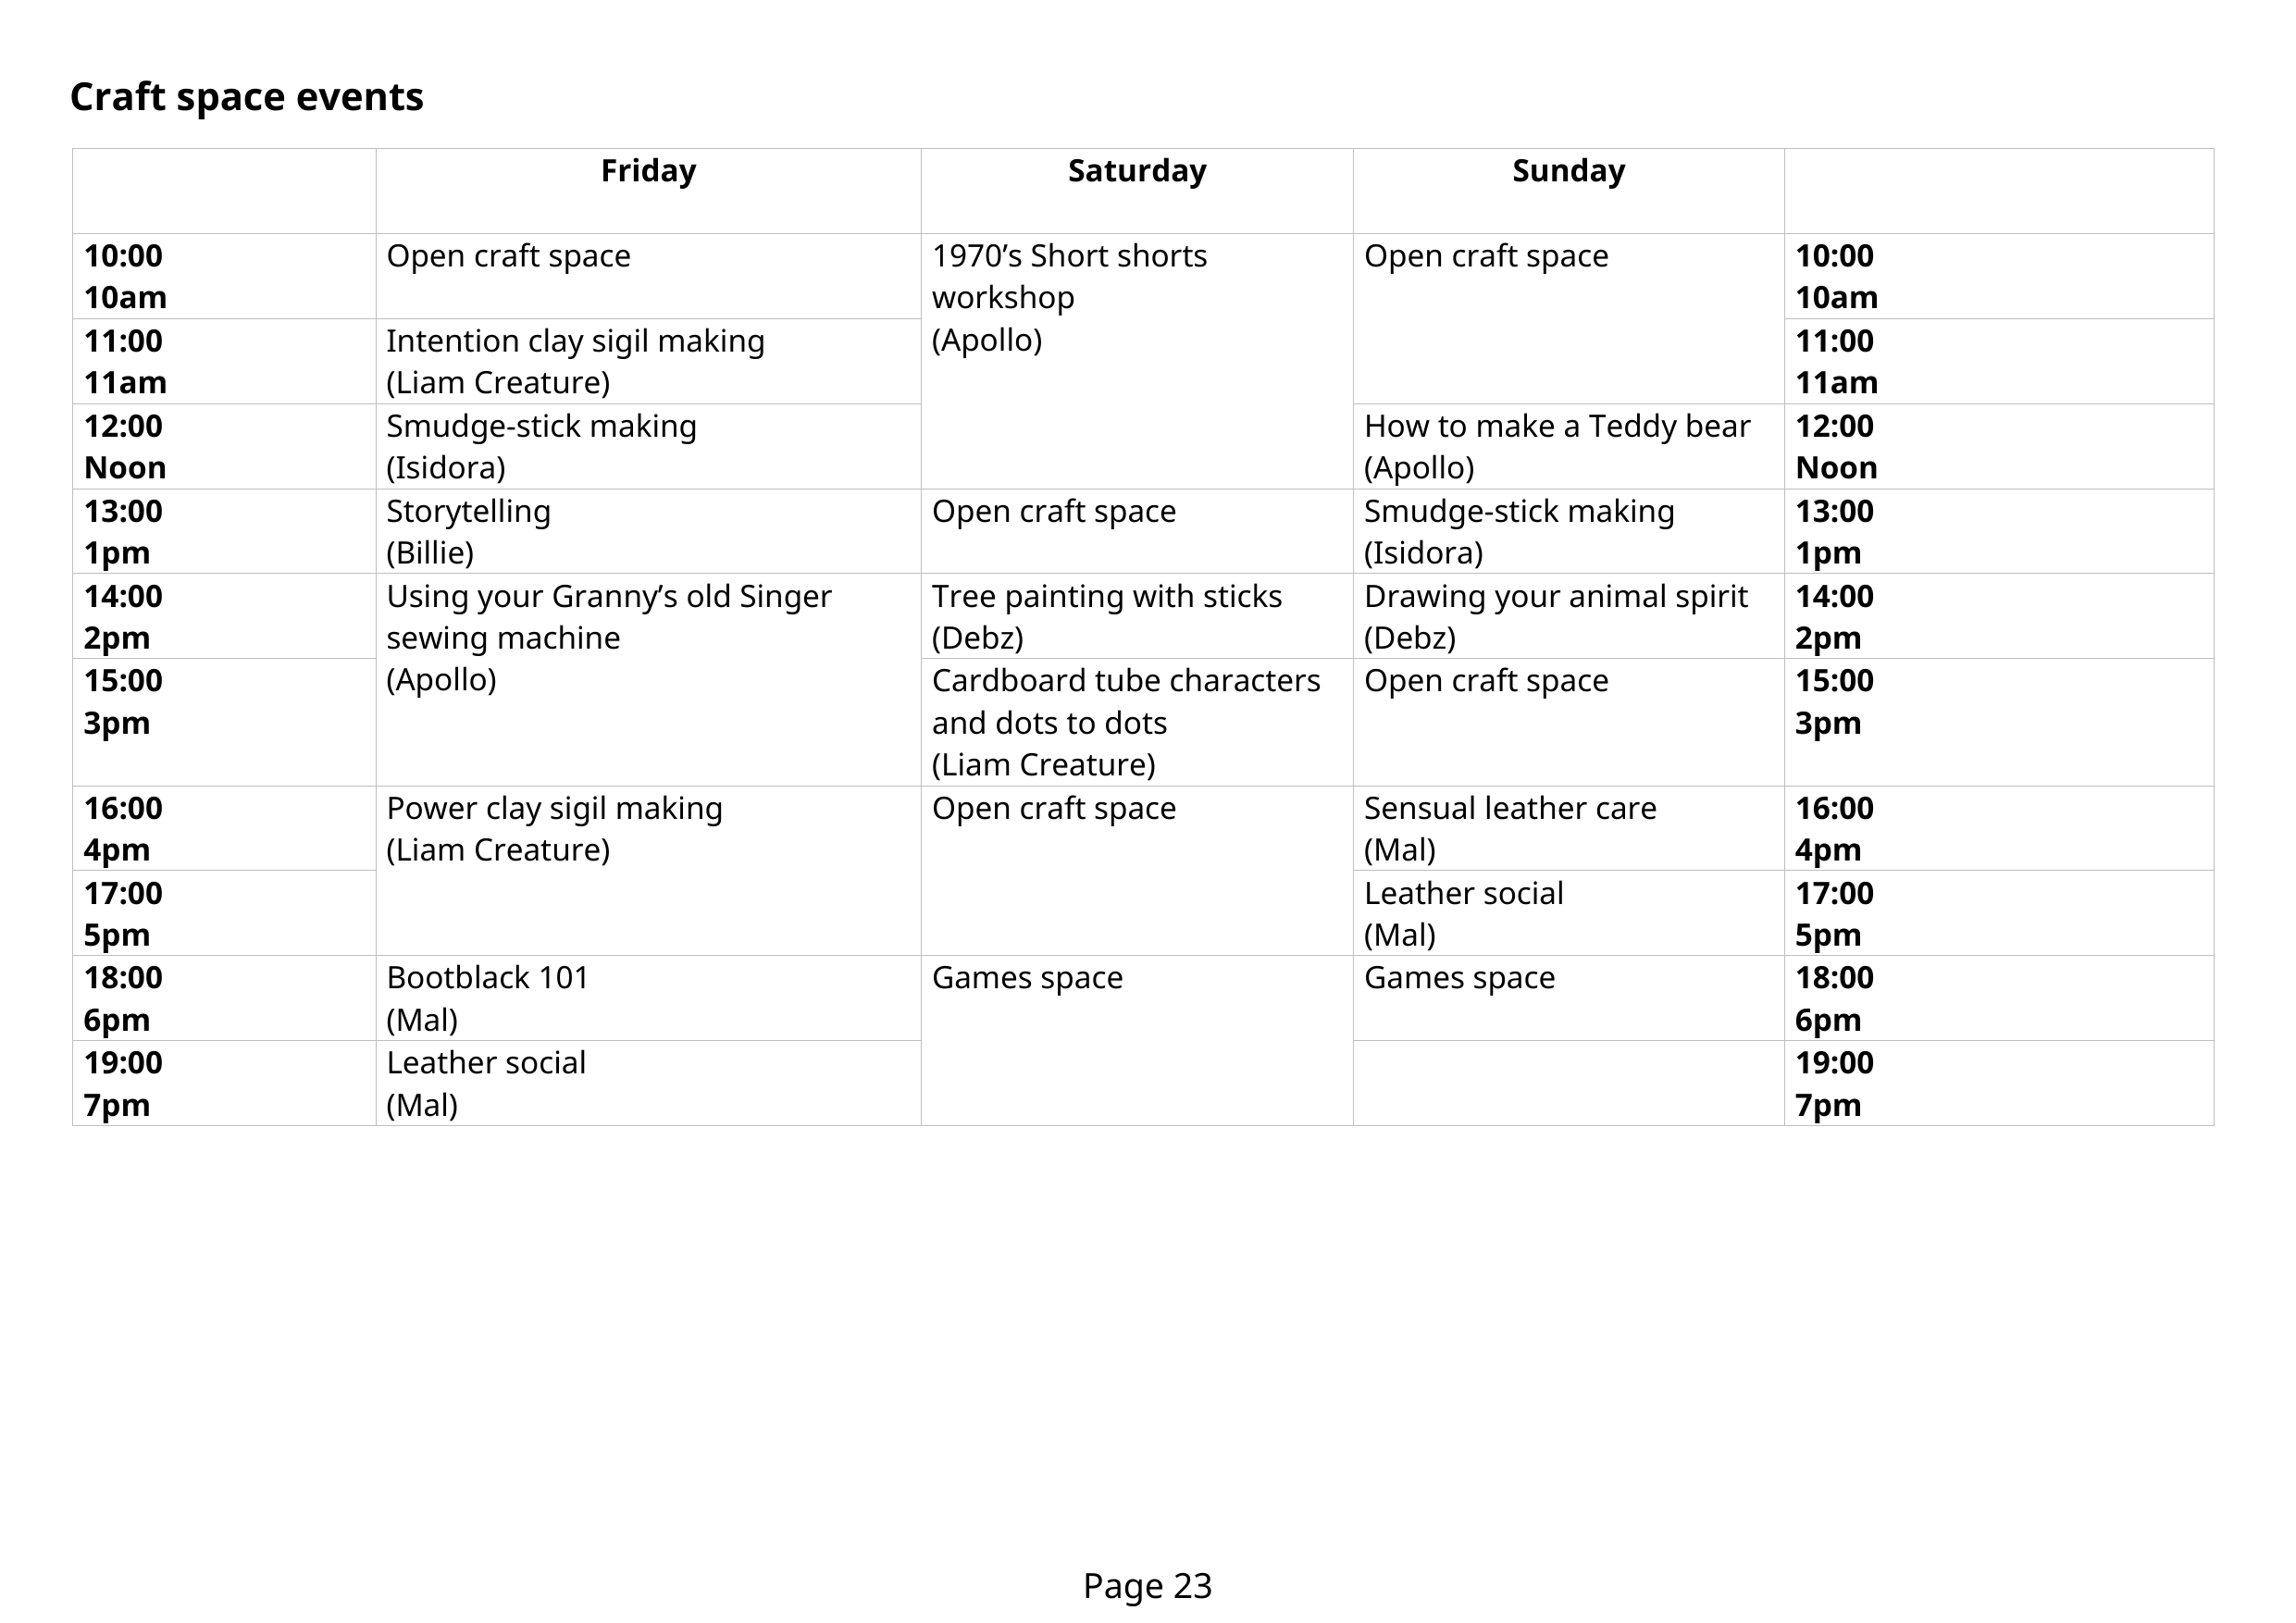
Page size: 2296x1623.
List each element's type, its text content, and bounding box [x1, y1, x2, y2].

table_cell Tree painting with sticks (Debz) [922, 574, 1353, 658]
table_cell Storytelling (Billie) [377, 489, 921, 573]
table_cell Leather social (Mal) [1354, 871, 1784, 955]
table_cell [1354, 1041, 1784, 1125]
table_cell Leather social (Mal) [377, 1041, 921, 1125]
table_cell Bootblack 101 (Mal) [377, 956, 921, 1040]
table_cell 13:00 1pm [73, 489, 376, 573]
table_header Sunday [1354, 149, 1784, 233]
table_cell 17:00 5pm [73, 871, 376, 955]
table_cell 18:00 6pm [73, 956, 376, 1040]
table_cell Open craft space [922, 489, 1353, 573]
table_cell 19:00 7pm [1785, 1041, 2214, 1125]
table_cell 19:00 7pm [73, 1041, 376, 1125]
table_cell Smudge-stick making (Isidora) [377, 404, 921, 488]
table_cell Open craft space [377, 234, 921, 318]
table_cell Cardboard tube characters and dots to dots (Liam Creature) [922, 659, 1353, 785]
table_header Friday [377, 149, 921, 233]
table_cell 14:00 2pm [1785, 574, 2214, 658]
table_cell 14:00 2pm [73, 574, 376, 658]
table_cell Smudge-stick making (Isidora) [1354, 489, 1784, 573]
table_cell 10:00 10am [1785, 234, 2214, 318]
table_cell Games space [922, 956, 1353, 1125]
table_cell Open craft space [922, 787, 1353, 955]
table_cell 10:00 10am [73, 234, 376, 318]
table_header [1785, 149, 2214, 233]
subtitle Craft space events [69, 69, 2226, 122]
table_cell 12:00 Noon [73, 404, 376, 488]
table_header [73, 149, 376, 233]
table_cell Sensual leather care (Mal) [1354, 787, 1784, 870]
table_cell Games space [1354, 956, 1784, 1040]
table_cell Power clay sigil making (Liam Creature) [377, 787, 921, 955]
table_cell 16:00 4pm [73, 787, 376, 870]
table_cell Intention clay sigil making (Liam Creature) [377, 319, 921, 403]
table_cell Open craft space [1354, 659, 1784, 785]
table_cell 18:00 6pm [1785, 956, 2214, 1040]
table_cell 12:00 Noon [1785, 404, 2214, 488]
table_cell 15:00 3pm [1785, 659, 2214, 785]
table_cell How to make a Teddy bear (Apollo) [1354, 404, 1784, 488]
table_cell 13:00 1pm [1785, 489, 2214, 573]
table_cell Drawing your animal spirit (Debz) [1354, 574, 1784, 658]
table_cell Open craft space [1354, 234, 1784, 403]
table_cell 1970’s Short shorts workshop (Apollo) [922, 234, 1353, 488]
table_cell 11:00 11am [73, 319, 376, 403]
table_cell Using your Granny’s old Singer sewing machine (Apollo) [377, 574, 921, 785]
table_cell 16:00 4pm [1785, 787, 2214, 870]
table_cell 17:00 5pm [1785, 871, 2214, 955]
table_cell 15:00 3pm [73, 659, 376, 785]
table_cell 11:00 11am [1785, 319, 2214, 403]
table_header Saturday [922, 149, 1353, 233]
